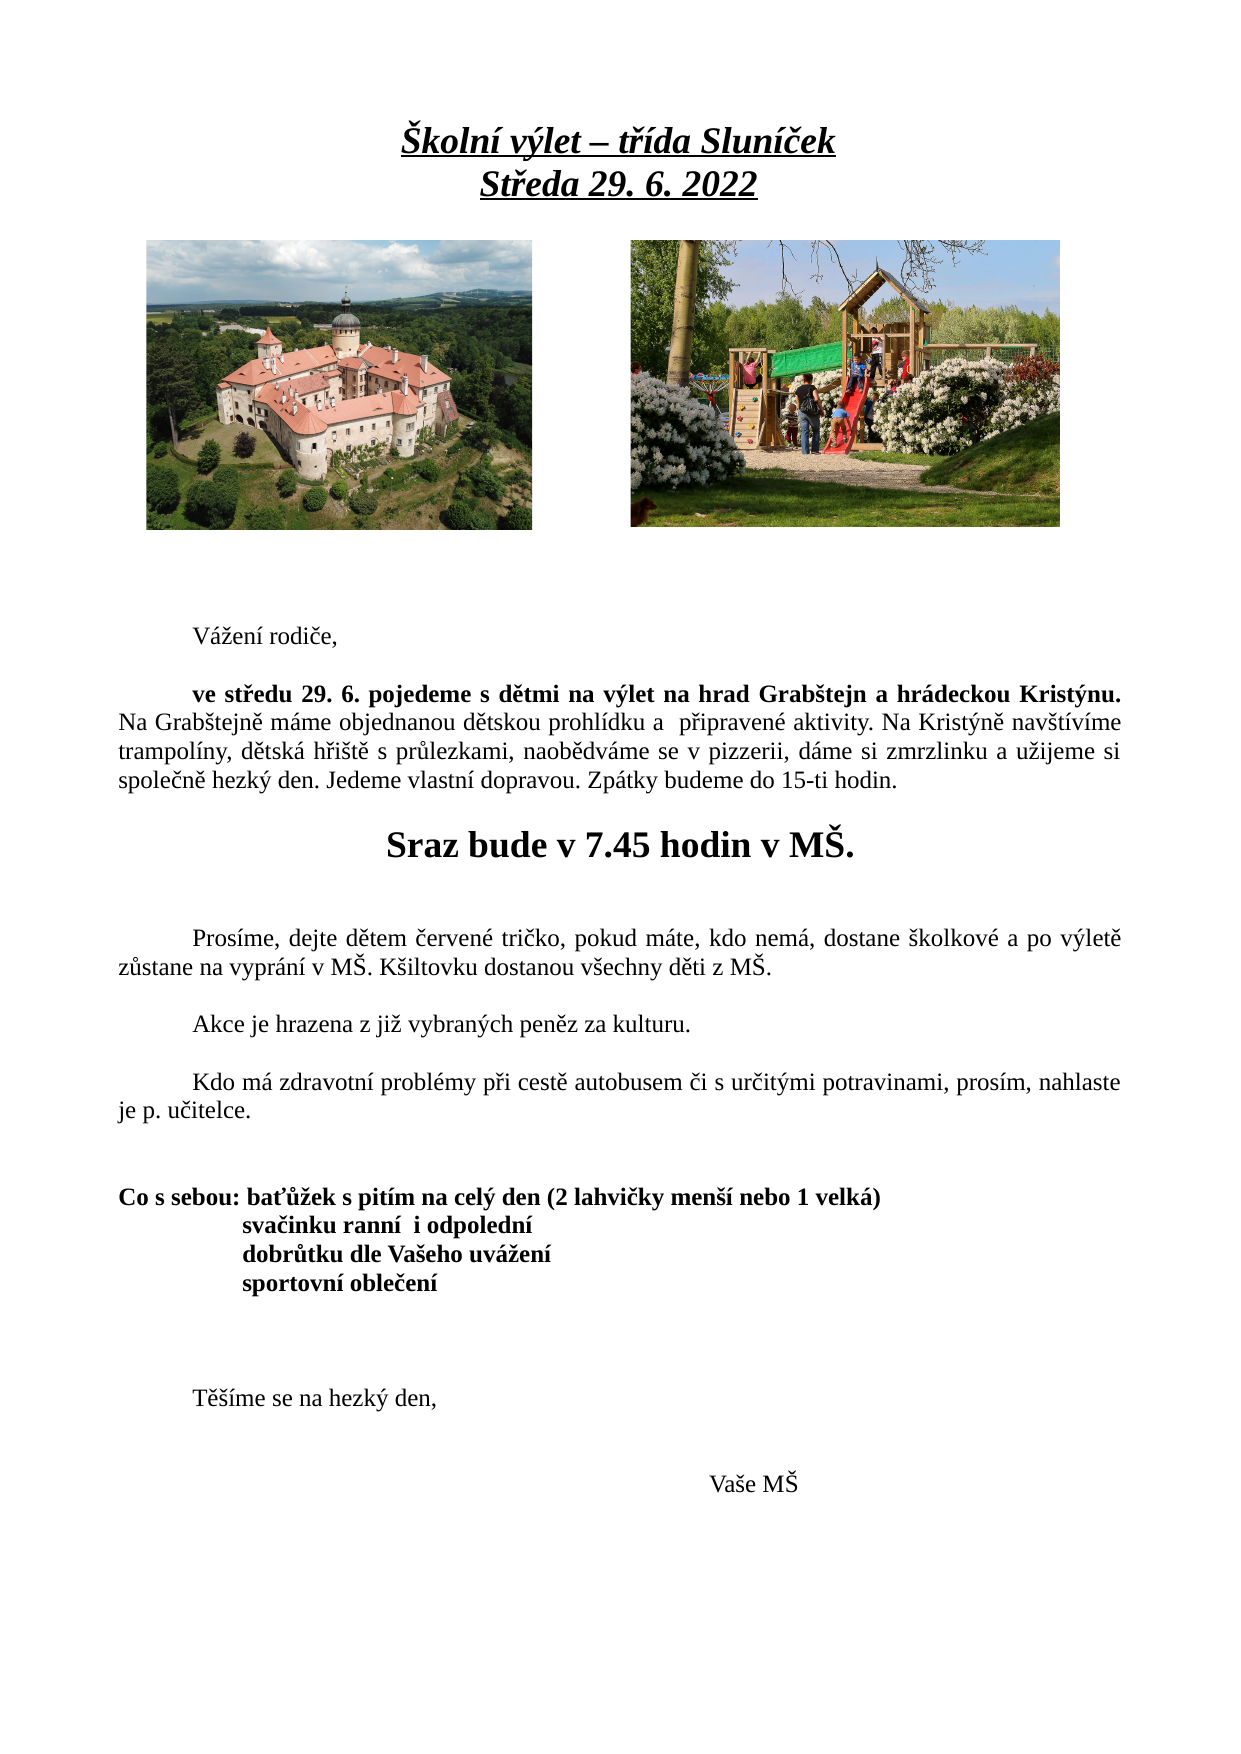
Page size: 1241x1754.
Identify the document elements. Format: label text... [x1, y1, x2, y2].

text Prosíme, dejte dětem červené tričko, pokud máte, kdo nemá, dostane školkové a po výletě zůstane na vyprání v MŠ. Kšiltovku dostanou všechny děti z MŠ. [118, 923, 1122, 981]
text Sraz bude v 7.45 hodin v MŠ. [118, 822, 1122, 866]
picture [146, 240, 533, 530]
text svačinku ranní i odpolední [118, 1211, 1122, 1239]
text Kdo má zdravotní problémy při cestě autobusem či s určitými potravinami, prosím, nahlaste je p. učitelce. [118, 1067, 1122, 1124]
picture [630, 240, 1060, 527]
text Co s sebou: baťůžek s pitím na celý den (2 lahvičky menší nebo 1 velká) [118, 1182, 1122, 1211]
text Akce je hrazena z již vybraných peněz za kulturu. [118, 1009, 1122, 1038]
text Školní výlet – třída Sluníček [118, 118, 1122, 161]
text Vážení rodiče, [118, 621, 1122, 650]
text Těšíme se na hezký den, [118, 1383, 1122, 1412]
text sportovní oblečení [118, 1268, 1122, 1297]
text ve středu 29. 6. pojedeme s dětmi na výlet na hrad Grabštejn a hrádeckou Kristýnu. Na Grabštejně máme objednanou dětskou prohlídku a připravené aktivity. Na Kristýně navštívíme trampolíny, dětská hřiště s průlezkami, naobědváme se v pizzerii, dáme si zmrzlinku a užijeme si společně hezký den. Jedeme vlastní dopravou. Zpátky budeme do 15-ti hodin. [118, 679, 1122, 794]
text Vaše MŠ [118, 1469, 1122, 1498]
text Středa 29. 6. 2022 [118, 161, 1122, 204]
text dobrůtku dle Vašeho uvážení [118, 1239, 1122, 1268]
